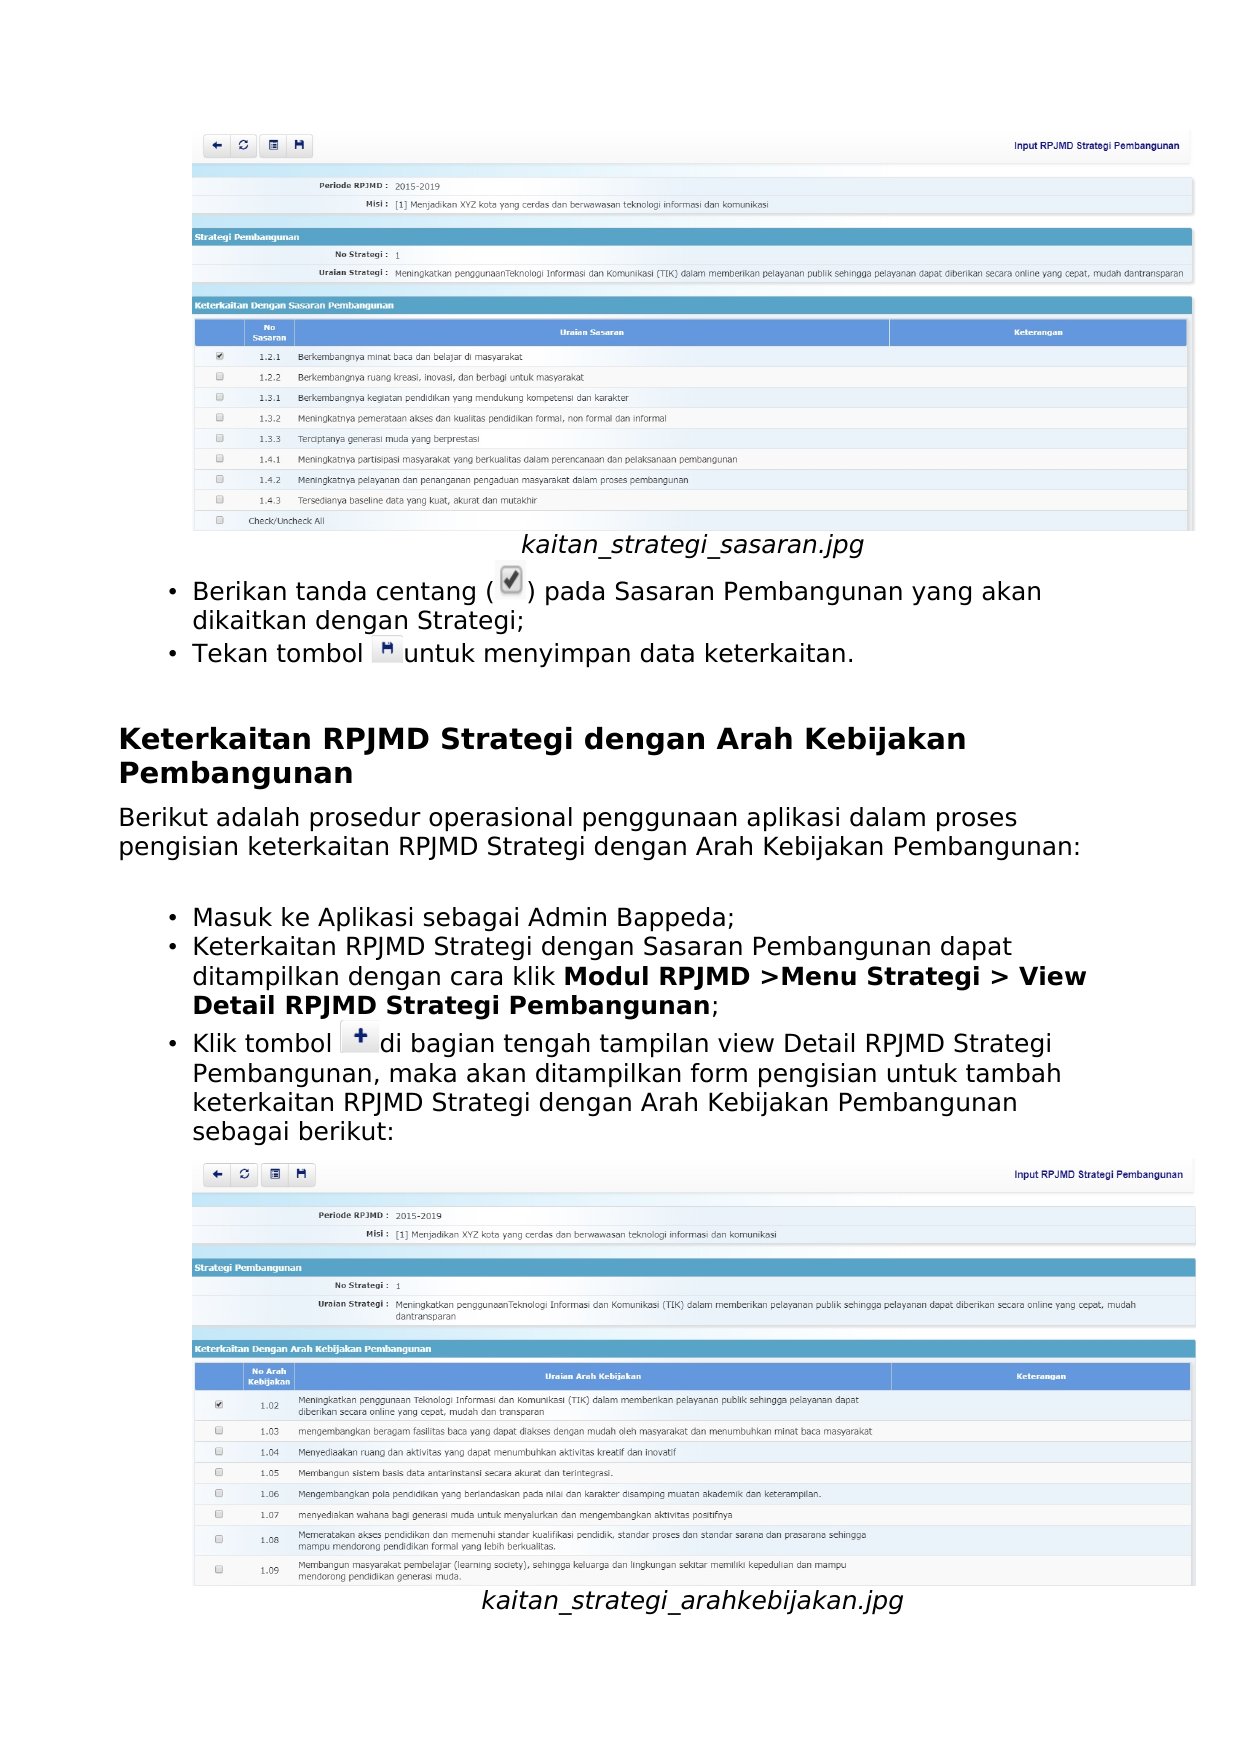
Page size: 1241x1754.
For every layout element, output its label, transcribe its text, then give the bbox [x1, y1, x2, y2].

picture [495, 560, 527, 601]
list Klik tombol di bagian tengah tampilan view Detail RPJMD Strategi Pembangunan, maka akan ditampilkan form pengisian untuk tambah keterkaitan RPJMD Strategi dengan Arah Kebijakan Pembangunan sebagai berikut:​​​​​​​​​​​​​​ [177, 1020, 1196, 1615]
list kaitan_strategi_arahkebijakan.jpg [192, 1586, 1196, 1615]
list kaitan_strategi_sasaran.jpg [192, 531, 1196, 560]
picture [340, 1020, 380, 1053]
list Berikan tanda centang () pada Sasaran Pembangunan yang akan dikaitkan dengan Strategi; [177, 560, 1122, 636]
subtitle Keterkaitan RPJMD Strategi dengan Arah Kebijakan Pembangunan [118, 723, 1122, 791]
list Keterkaitan RPJMD Strategi dengan Sasaran Pembangunan dapat ditampilkan dengan cara klik Modul RPJMD >Menu Strategi > View Detail RPJMD Strategi Pembangunan; [177, 932, 1122, 1020]
list Masuk ke Aplikasi sebagai Admin Bappeda; [177, 903, 1122, 932]
text Berikut adalah prosedur operasional penggunaan aplikasi dalam proses pengisian ​​​​keterkaitan RPJMD Strategi dengan Arah Kebijakan Pembangunan: [118, 803, 1122, 861]
picture [192, 1158, 1196, 1586]
picture [192, 130, 1196, 531]
picture [371, 635, 403, 663]
list [177, 118, 1196, 560]
list Tekan tombol untuk menyimpan data keterkaitan. [177, 636, 1122, 668]
